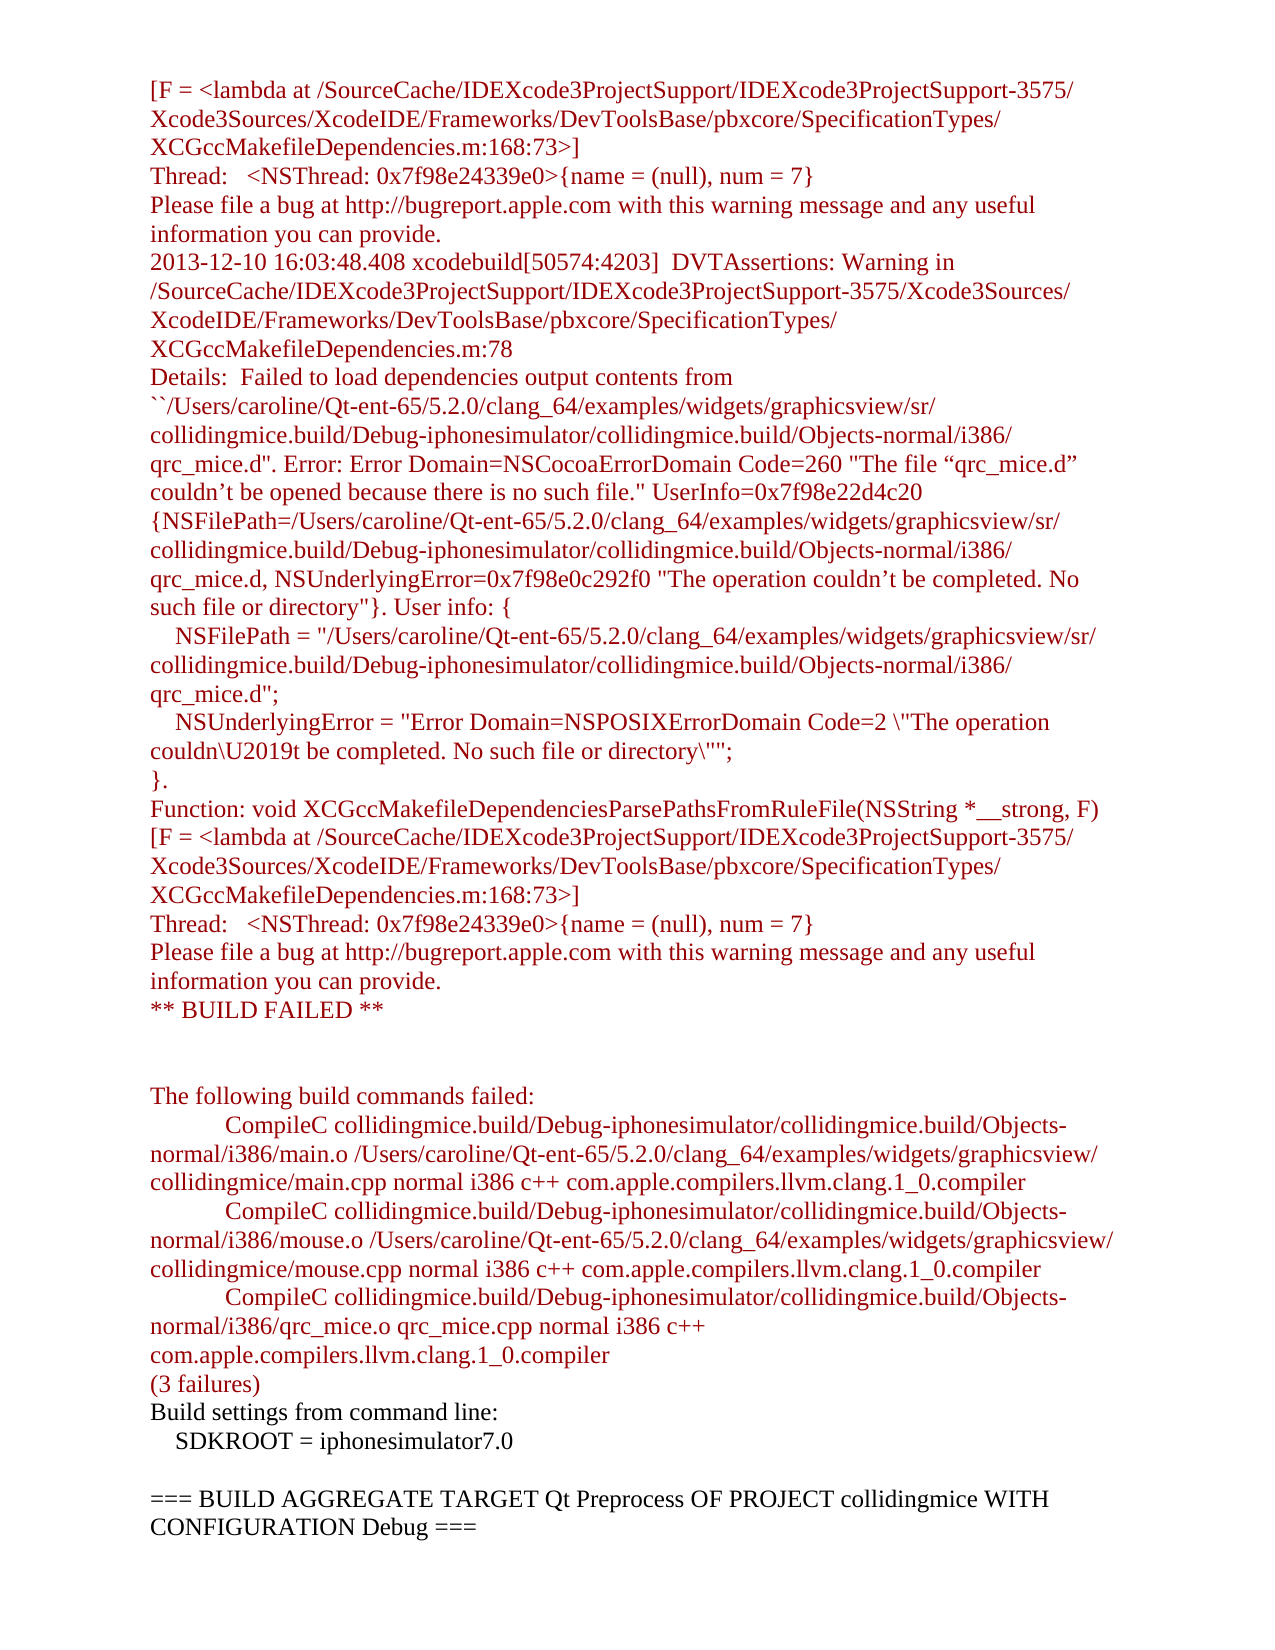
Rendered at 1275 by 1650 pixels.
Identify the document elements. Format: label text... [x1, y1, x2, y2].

text Details: Failed to load dependencies output contents from ``/Users/caroline/Qt-ent-65/5.2.0/clang_64/examples/widgets/graphicsview/sr/collidingmice.build/Debug-iphonesimulator/collidingmice.build/Objects-normal/i386/qrc_mice.d''. Error: Error Domain=NSCocoaErrorDomain Code=260 "The file “qrc_mice.d” couldn’t be opened because there is no such file." UserInfo=0x7f98e22d4c20 {NSFilePath=/Users/caroline/Qt-ent-65/5.2.0/clang_64/examples/widgets/graphicsview/sr/collidingmice.build/Debug-iphonesimulator/collidingmice.build/Objects-normal/i386/qrc_mice.d, NSUnderlyingError=0x7f98e0c292f0 "The operation couldn’t be completed. No such file or directory"}. User info: { [150, 362, 1125, 621]
text 2013-12-10 16:03:48.408 xcodebuild[50574:4203] DVTAssertions: Warning in /SourceCache/IDEXcode3ProjectSupport/IDEXcode3ProjectSupport-3575/Xcode3Sources/XcodeIDE/Frameworks/DevToolsBase/pbxcore/SpecificationTypes/XCGccMakefileDependencies.m:78 [150, 247, 1125, 362]
text }. [150, 765, 1125, 794]
text SDKROOT = iphonesimulator7.0 [150, 1426, 1125, 1455]
text Thread: <NSThread: 0x7f98e24339e0>{name = (null), num = 7} [150, 161, 1125, 190]
text Thread: <NSThread: 0x7f98e24339e0>{name = (null), num = 7} [150, 909, 1125, 937]
text Build settings from command line: [150, 1397, 1125, 1426]
text NSFilePath = "/Users/caroline/Qt-ent-65/5.2.0/clang_64/examples/widgets/graphicsview/sr/collidingmice.build/Debug-iphonesimulator/collidingmice.build/Objects-normal/i386/qrc_mice.d"; [150, 621, 1125, 707]
text Function: void XCGccMakefileDependenciesParsePathsFromRuleFile(NSString *__strong, F) [F = <lambda at /SourceCache/IDEXcode3ProjectSupport/IDEXcode3ProjectSupport-3575/Xcode3Sources/XcodeIDE/Frameworks/DevToolsBase/pbxcore/SpecificationTypes/XCGccMakefileDependencies.m:168:73>] [150, 794, 1125, 909]
text [F = <lambda at /SourceCache/IDEXcode3ProjectSupport/IDEXcode3ProjectSupport-3575/Xcode3Sources/XcodeIDE/Frameworks/DevToolsBase/pbxcore/SpecificationTypes/XCGccMakefileDependencies.m:168:73>] [150, 75, 1125, 161]
text === BUILD AGGREGATE TARGET Qt Preprocess OF PROJECT collidingmice WITH CONFIGURATION Debug === [150, 1484, 1125, 1541]
text CompileC collidingmice.build/Debug-iphonesimulator/collidingmice.build/Objects-normal/i386/mouse.o /Users/caroline/Qt-ent-65/5.2.0/clang_64/examples/widgets/graphicsview/collidingmice/mouse.cpp normal i386 c++ com.apple.compilers.llvm.clang.1_0.compiler [150, 1196, 1125, 1282]
text ** BUILD FAILED ** [150, 995, 1125, 1024]
text NSUnderlyingError = "Error Domain=NSPOSIXErrorDomain Code=2 \"The operation couldn\U2019t be completed. No such file or directory\""; [150, 707, 1125, 765]
text Please file a bug at http://bugreport.apple.com with this warning message and any useful information you can provide. [150, 937, 1125, 995]
text The following build commands failed: [150, 1081, 1125, 1110]
text CompileC collidingmice.build/Debug-iphonesimulator/collidingmice.build/Objects-normal/i386/qrc_mice.o qrc_mice.cpp normal i386 c++ com.apple.compilers.llvm.clang.1_0.compiler [150, 1282, 1125, 1369]
text Please file a bug at http://bugreport.apple.com with this warning message and any useful information you can provide. [150, 190, 1125, 247]
text CompileC collidingmice.build/Debug-iphonesimulator/collidingmice.build/Objects-normal/i386/main.o /Users/caroline/Qt-ent-65/5.2.0/clang_64/examples/widgets/graphicsview/collidingmice/main.cpp normal i386 c++ com.apple.compilers.llvm.clang.1_0.compiler [150, 1110, 1125, 1196]
text (3 failures) [150, 1369, 1125, 1397]
